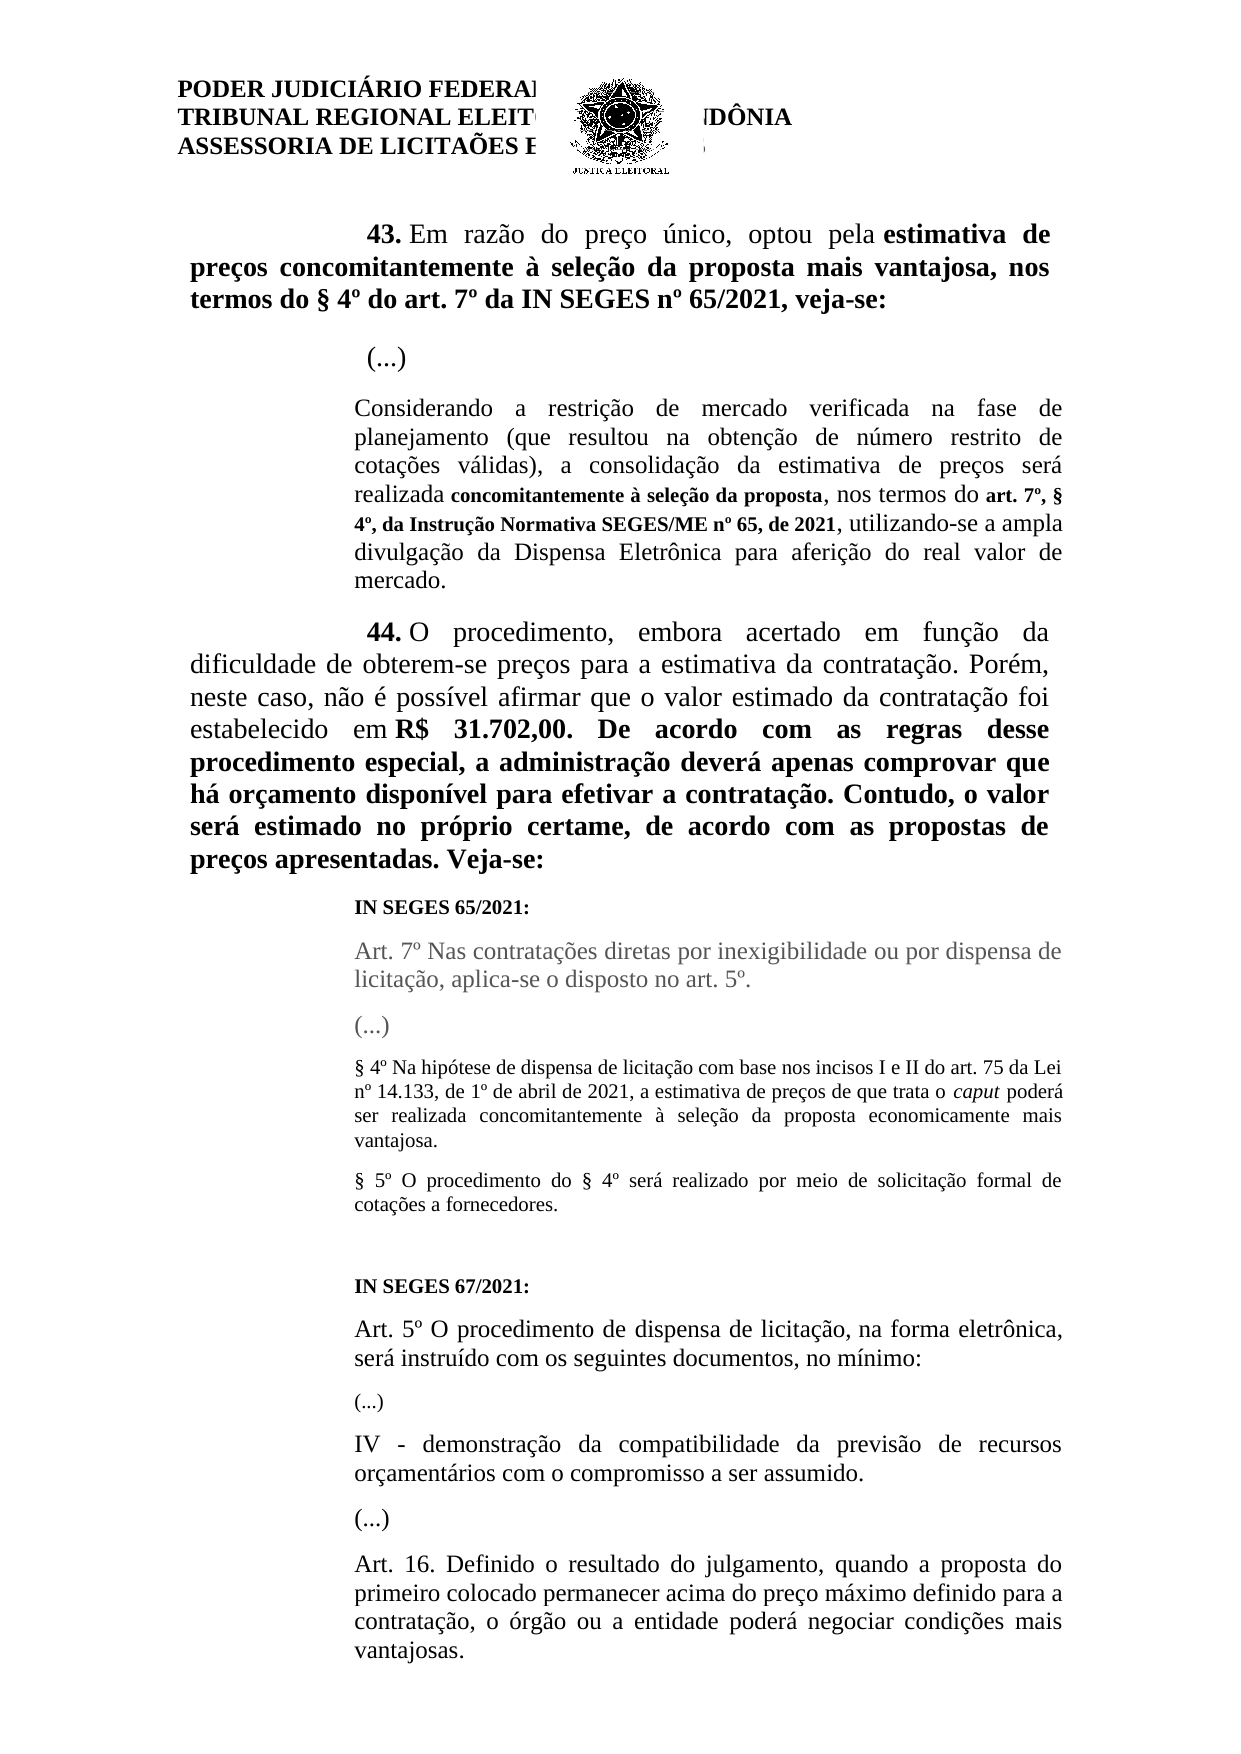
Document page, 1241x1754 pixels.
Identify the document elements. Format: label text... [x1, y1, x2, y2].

text IN SEGES 65/2021: [354, 895, 1063, 919]
text Considerando a restrição de mercado verificada na fase de planejamento (que resultou na obtenção de número restrito de cotações válidas), a consolidação da estimativa de preços será realizada concomitantemente à seleção da proposta, nos termos do art. 7º, § 4º, da Instrução Normativa SEGES/ME nº 65, de 2021, utilizando-se a ampla divulgação da Dispensa Eletrônica para aferição do real valor de mercado. [354, 393, 1063, 594]
text (...) [190, 340, 1051, 372]
text (...) [354, 1503, 1063, 1532]
text 43. Em razão do preço único, optou pela estimativa de preços concomitantemente à seleção da proposta mais vantajosa, nos termos do § 4º do art. 7º da IN SEGES nº 65/2021, veja-se: [190, 217, 1051, 315]
text Art. 5º O procedimento de dispensa de licitação, na forma eletrônica, será instruído com os seguintes documentos, no mínimo: [354, 1314, 1063, 1372]
text IV - demonstração da compatibilidade da previsão de recursos orçamentários com o compromisso a ser assumido. [354, 1429, 1063, 1487]
text § 4º Na hipótese de dispensa de licitação com base nos incisos I e II do art. 75 da Lei nº 14.133, de 1º de abril de 2021, a estimativa de preços de que trata o caput poderá ser realizada concomitantemente à seleção da proposta economicamente mais vantajosa. [354, 1055, 1063, 1152]
text (...) [354, 1389, 1063, 1413]
text Art. 16. Definido o resultado do julgamento, quando a proposta do primeiro colocado permanecer acima do preço máximo definido para a contratação, o órgão ou a entidade poderá negociar condições mais vantajosas. [354, 1549, 1063, 1664]
text 44. O procedimento, embora acertado em função da dificuldade de obterem-se preços para a estimativa da contratação. Porém, neste caso, não é possível afirmar que o valor estimado da contratação foi estabelecido em R$ 31.702,00. De acordo com as regras desse procedimento especial, a administração deverá apenas comprovar que há orçamento disponível para efetivar a contratação. Contudo, o valor será estimado no próprio certame, de acordo com as propostas de preços apresentadas. Veja-se: [190, 615, 1051, 874]
text Art. 7º Nas contratações diretas por inexigibilidade ou por dispensa de licitação, aplica-se o disposto no art. 5º. [354, 936, 1063, 993]
text IN SEGES 67/2021: [354, 1274, 1063, 1298]
text (...) [354, 1010, 1063, 1039]
text § 5º O procedimento do § 4º será realizado por meio de solicitação formal de cotações a fornecedores. [354, 1168, 1063, 1216]
